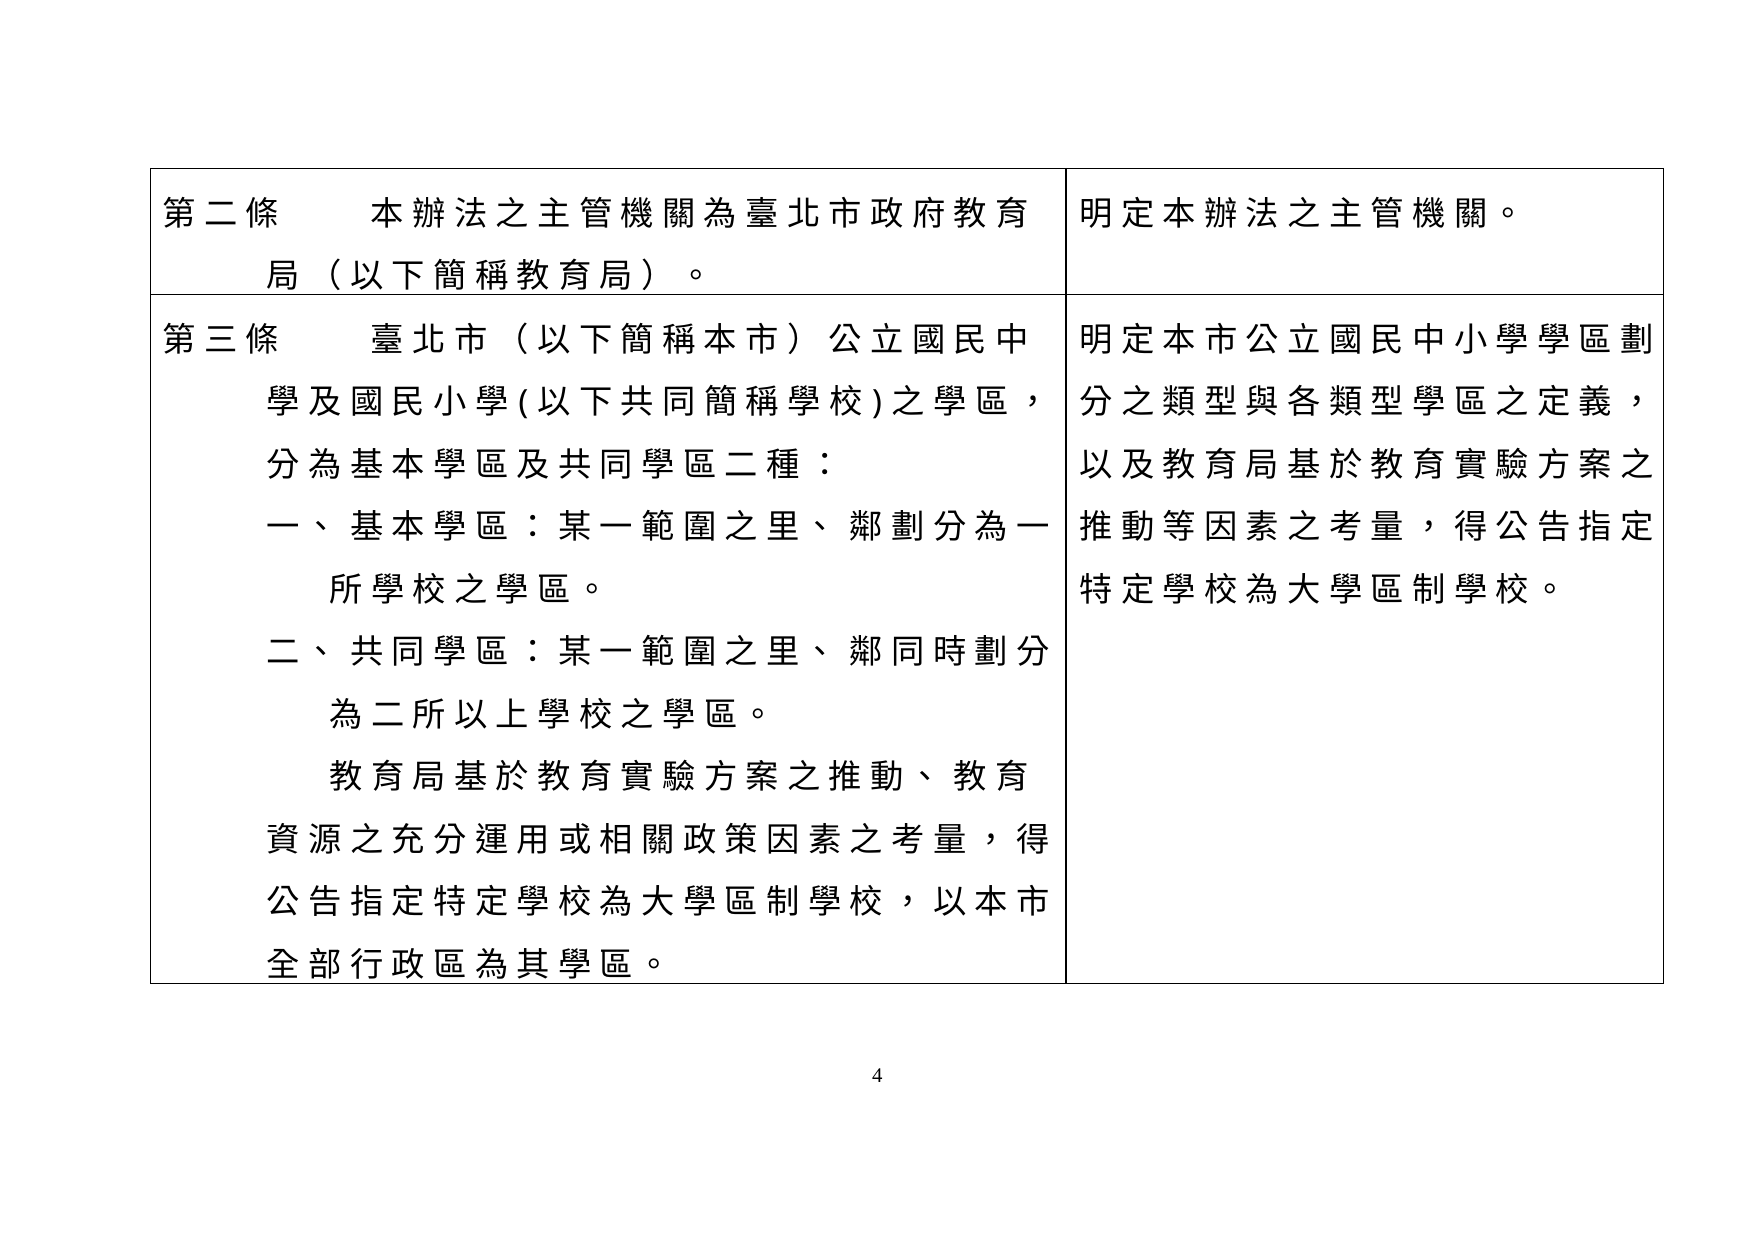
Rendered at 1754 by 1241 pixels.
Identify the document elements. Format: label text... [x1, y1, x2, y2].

table_cell 明定本市公立國民中小學學區劃分之類型與各類型學區之定義，以及教育局基於教育實驗方案之推動等因素之考量，得公告指定特定學校為大學區制學校。 [1067, 295, 1663, 982]
table_cell 第三條 臺北市（以下簡稱本市）公立國民中學及國民小學(以下共同簡稱學校)之學區，分為基本學區及共同學區二種： 一、基本學區：某一範圍之里、鄰劃分為一所學校之學區。 二、共同學區：某一範圍之里、鄰同時劃分為二所以上學校之學區。 教育局基於教育實驗方案之推動、教育資源之充分運用或相關政策因素之考量，得公告指定特定學校為大學區制學校，以本市全部行政區為其學區。 [151, 295, 1065, 982]
table_cell 明定本辦法之主管機關。 [1067, 169, 1663, 294]
table_cell 第二條 本辦法之主管機關為臺北市政府教育局（以下簡稱教育局）。 [151, 169, 1065, 294]
